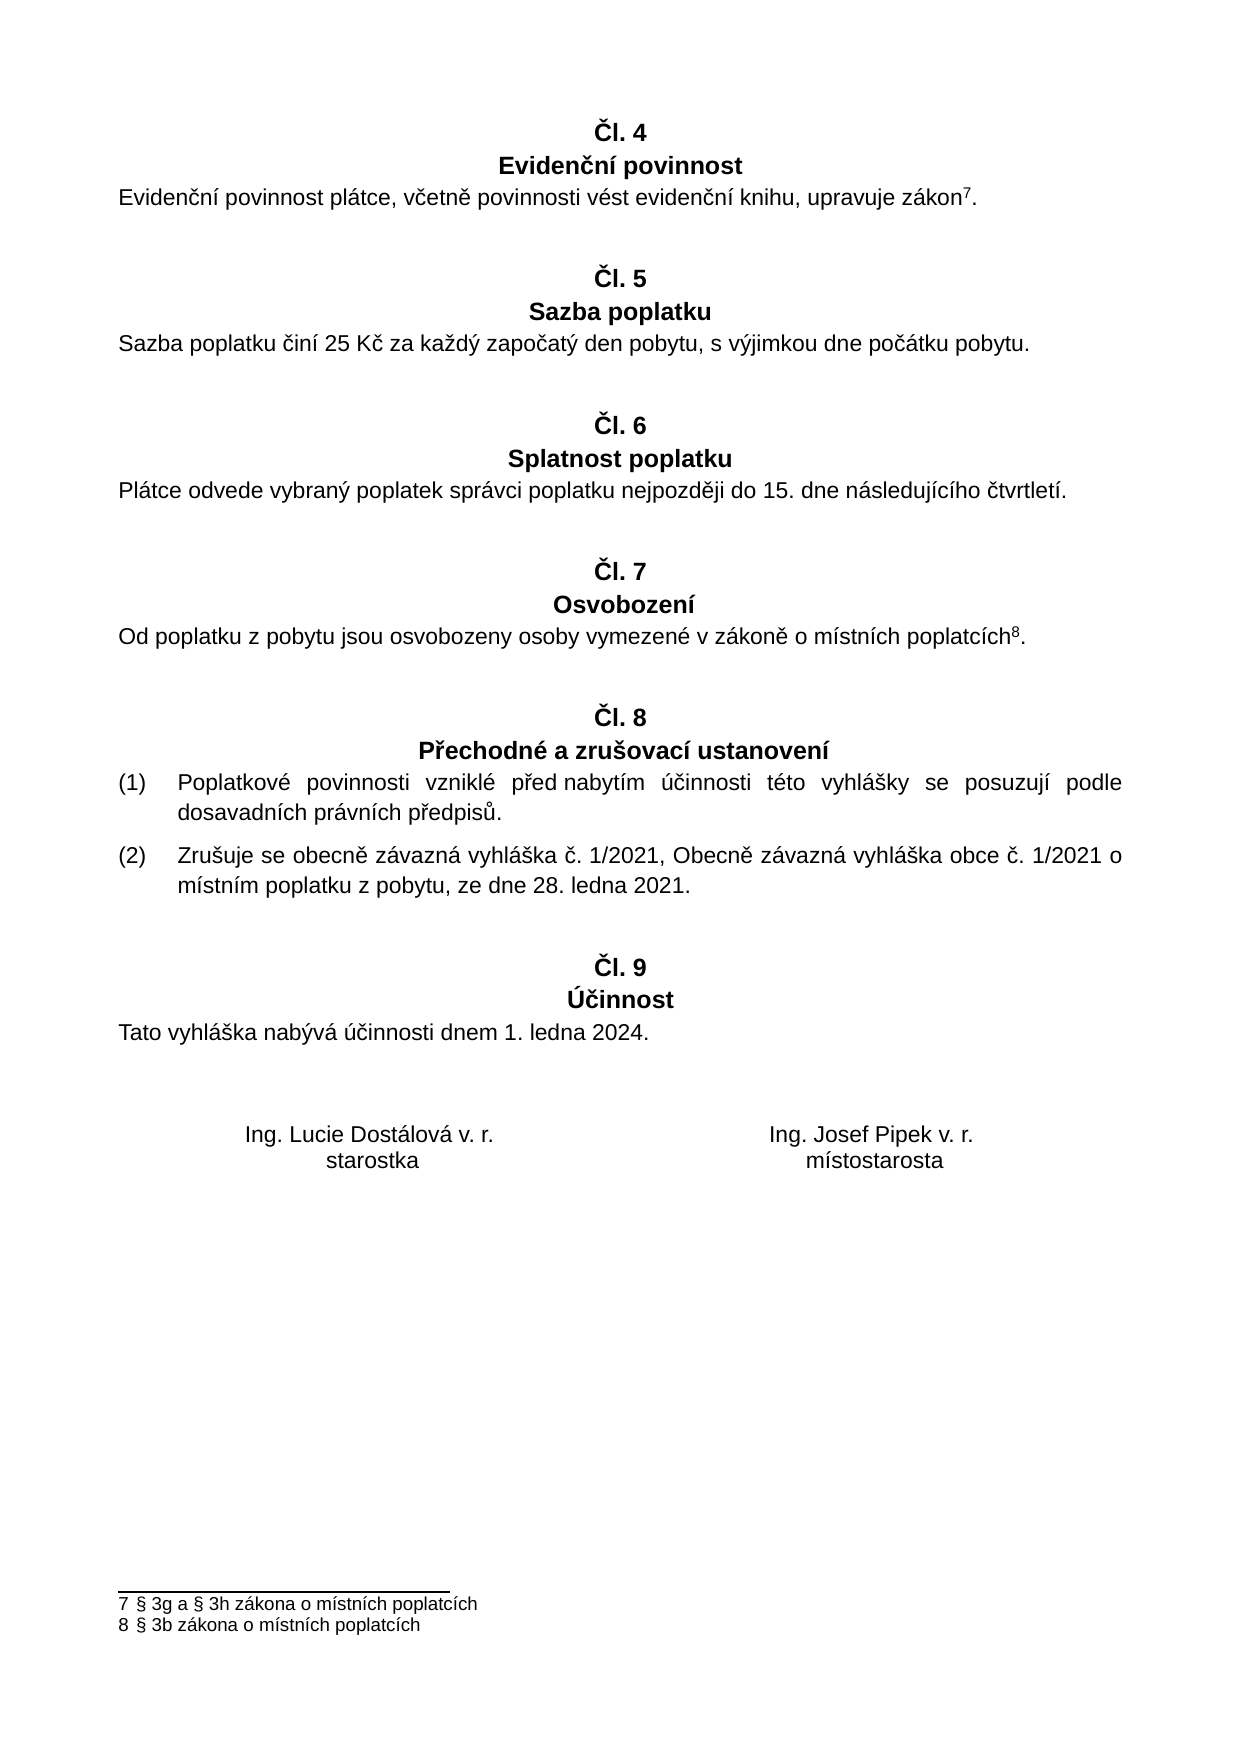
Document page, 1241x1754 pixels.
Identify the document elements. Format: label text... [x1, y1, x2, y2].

text Od poplatku z pobytu jsou osvobozeny osoby vymezené v zákoně o místních poplatcích. [118, 623, 1122, 649]
table_header Ing. Lucie Dostálová v. r. starostka [118, 1061, 620, 1179]
text Sazba poplatku činí 25 Kč za každý započatý den pobytu, s výjimkou dne počátku pobytu. [118, 330, 1122, 357]
table_cell [620, 1179, 1122, 1297]
subtitle Čl. 8 Přechodné a zrušovací ustanovení [118, 703, 1122, 765]
subtitle Čl. 6 Splatnost poplatku [118, 411, 1122, 472]
text § 3g a § 3h zákona o místních poplatcích [118, 1592, 1122, 1614]
subtitle Čl. 9 Účinnost [118, 952, 1122, 1014]
subtitle Čl. 7 Osvobození [118, 557, 1122, 619]
table_header Ing. Josef Pipek v. r. místostarosta [620, 1061, 1122, 1179]
list Zrušuje se obecně závazná vyhláška č. 1/2021, Obecně závazná vyhláška obce č. 1/2021 o místním poplatku z pobytu, ze dne 28. ledna 2021. [118, 842, 1122, 899]
subtitle Čl. 5 Sazba poplatku [118, 264, 1122, 326]
text Evidenční povinnost plátce, včetně povinnosti vést evidenční knihu, upravuje zákon. [118, 184, 1122, 211]
table_cell [118, 1179, 620, 1297]
text Plátce odvede vybraný poplatek správci poplatku nejpozději do 15. dne následujícího čtvrtletí. [118, 477, 1122, 503]
text Tato vyhláška nabývá účinnosti dnem 1. ledna 2024. [118, 1018, 1122, 1045]
subtitle Čl. 4 Evidenční povinnost [118, 118, 1122, 180]
list Poplatkové povinnosti vzniklé před nabytím účinnosti této vyhlášky se posuzují podle dosavadních právních předpisů. [118, 769, 1122, 826]
text § 3b zákona o místních poplatcích [118, 1614, 1122, 1635]
